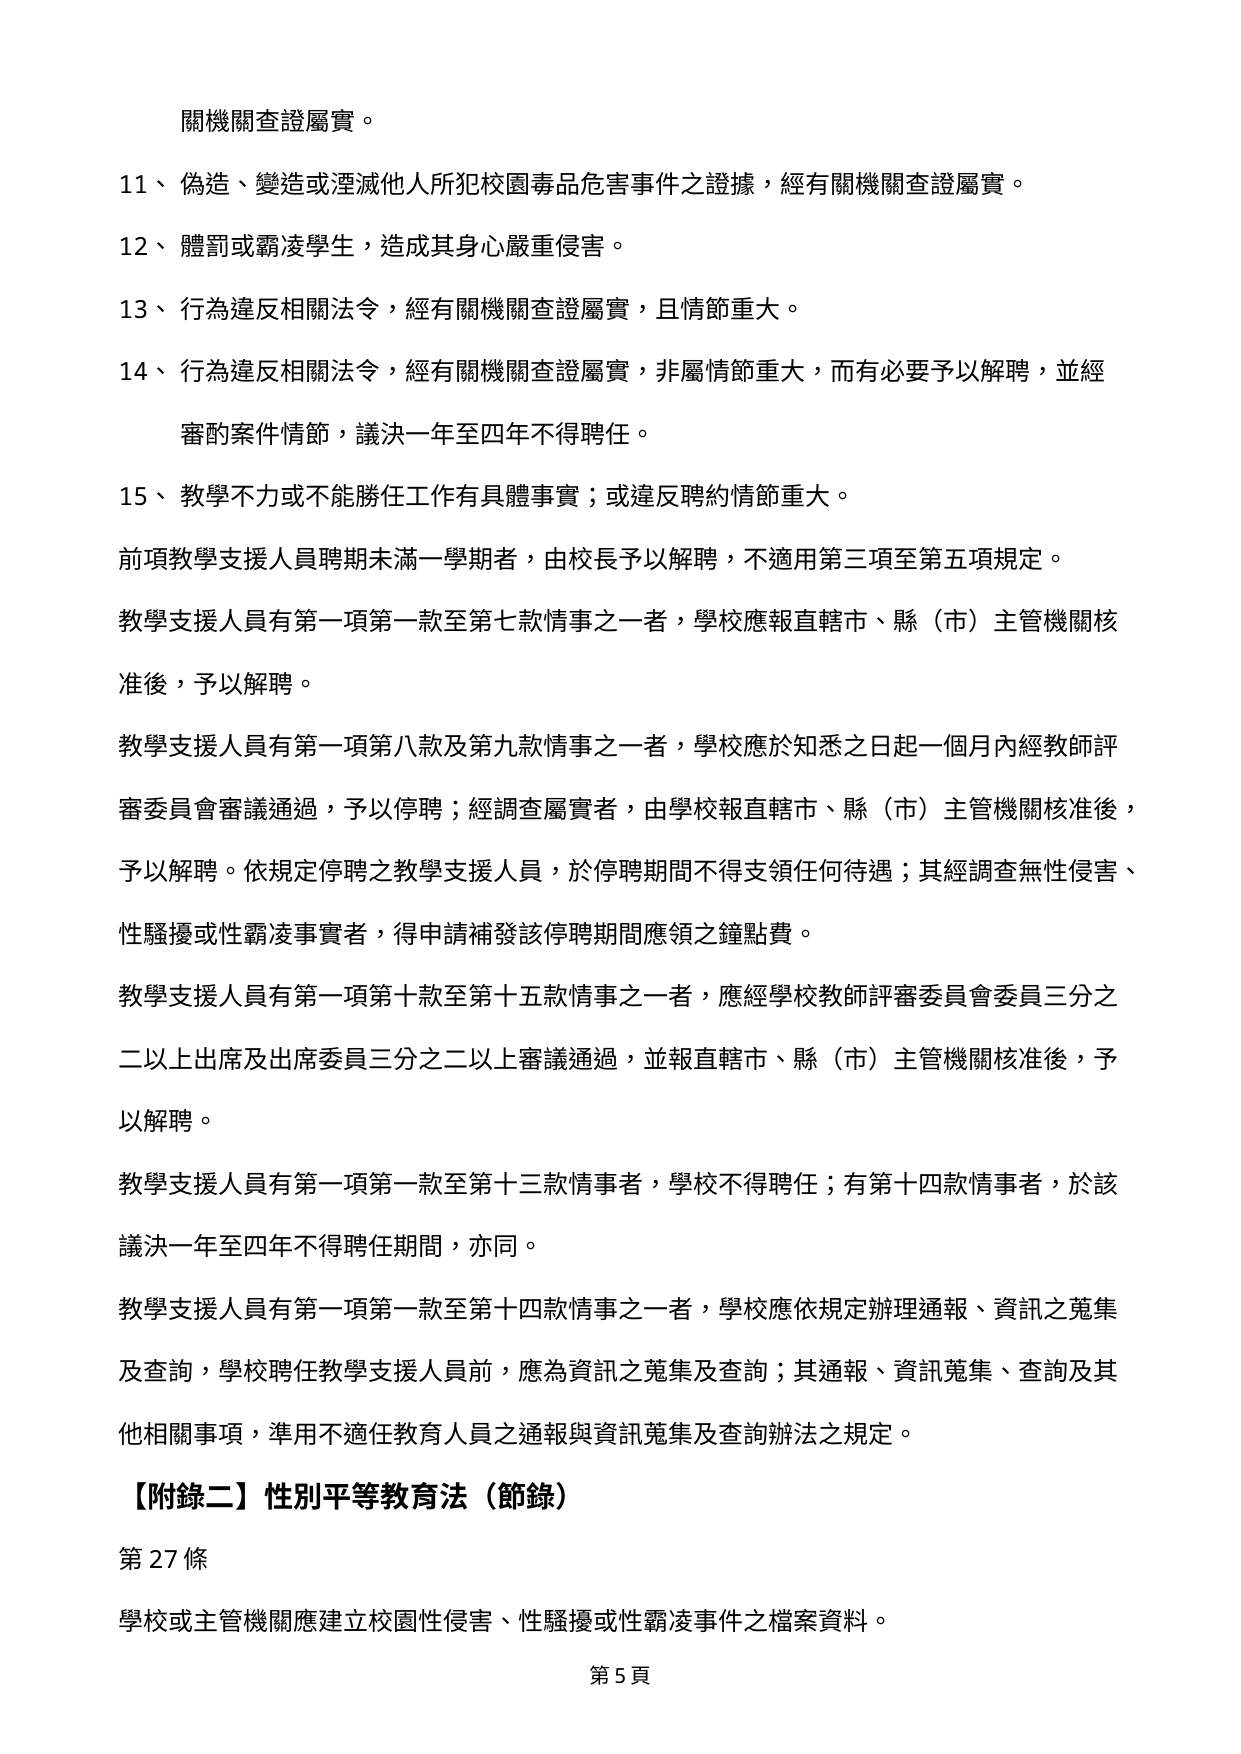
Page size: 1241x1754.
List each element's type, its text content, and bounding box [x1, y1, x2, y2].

text 教學支援人員有第一項第八款及第九款情事之一者，學校應於知悉之日起一個月內經教師評審委員會審議通過，予以停聘；經調查屬實者，由學校報直轄市、縣（市）主管機關核准後，予以解聘。依規定停聘之教學支援人員，於停聘期間不得支領任何待遇；其經調查無性侵害、性騷擾或性霸凌事實者，得申請補發該停聘期間應領之鐘點費。 [118, 703, 1122, 953]
list 行為違反相關法令，經有關機關查證屬實，非屬情節重大，而有必要予以解聘，並經審酌案件情節，議決一年至四年不得聘任。 [118, 328, 1122, 453]
list 體罰或霸凌學生，造成其身心嚴重侵害。 [118, 203, 1122, 266]
text 教學支援人員有第一項第一款至第七款情事之一者，學校應報直轄市、縣（市）主管機關核准後，予以解聘。 [118, 578, 1122, 703]
text 學校或主管機關應建立校園性侵害、性騷擾或性霸凌事件之檔案資料。 [118, 1578, 1122, 1641]
list 行為違反相關法令，經有關機關查證屬實，且情節重大。 [118, 266, 1122, 328]
list 偽造、變造或湮滅他人所犯校園毒品危害事件之證據，經有關機關查證屬實。 [118, 141, 1122, 203]
list 教學不力或不能勝任工作有具體事實；或違反聘約情節重大。 [118, 453, 1122, 516]
text 前項教學支援人員聘期未滿一學期者，由校長予以解聘，不適用第三項至第五項規定。 [118, 516, 1122, 578]
text 教學支援人員有第一項第一款至第十三款情事者，學校不得聘任；有第十四款情事者，於該議決一年至四年不得聘任期間，亦同。 [118, 1141, 1122, 1266]
text 【附錄二】性別平等教育法（節錄） [118, 1453, 1122, 1516]
text 教學支援人員有第一項第一款至第十四款情事之一者，學校應依規定辦理通報、資訊之蒐集及查詢，學校聘任教學支援人員前，應為資訊之蒐集及查詢；其通報、資訊蒐集、查詢及其他相關事項，準用不適任教育人員之通報與資訊蒐集及查詢辦法之規定。 [118, 1266, 1122, 1453]
list 關機關查證屬實。 [118, 78, 1122, 141]
text 教學支援人員有第一項第十款至第十五款情事之一者，應經學校教師評審委員會委員三分之二以上出席及出席委員三分之二以上審議通過，並報直轄市、縣（市）主管機關核准後，予以解聘。 [118, 953, 1122, 1141]
text 第27條 [118, 1516, 1122, 1578]
